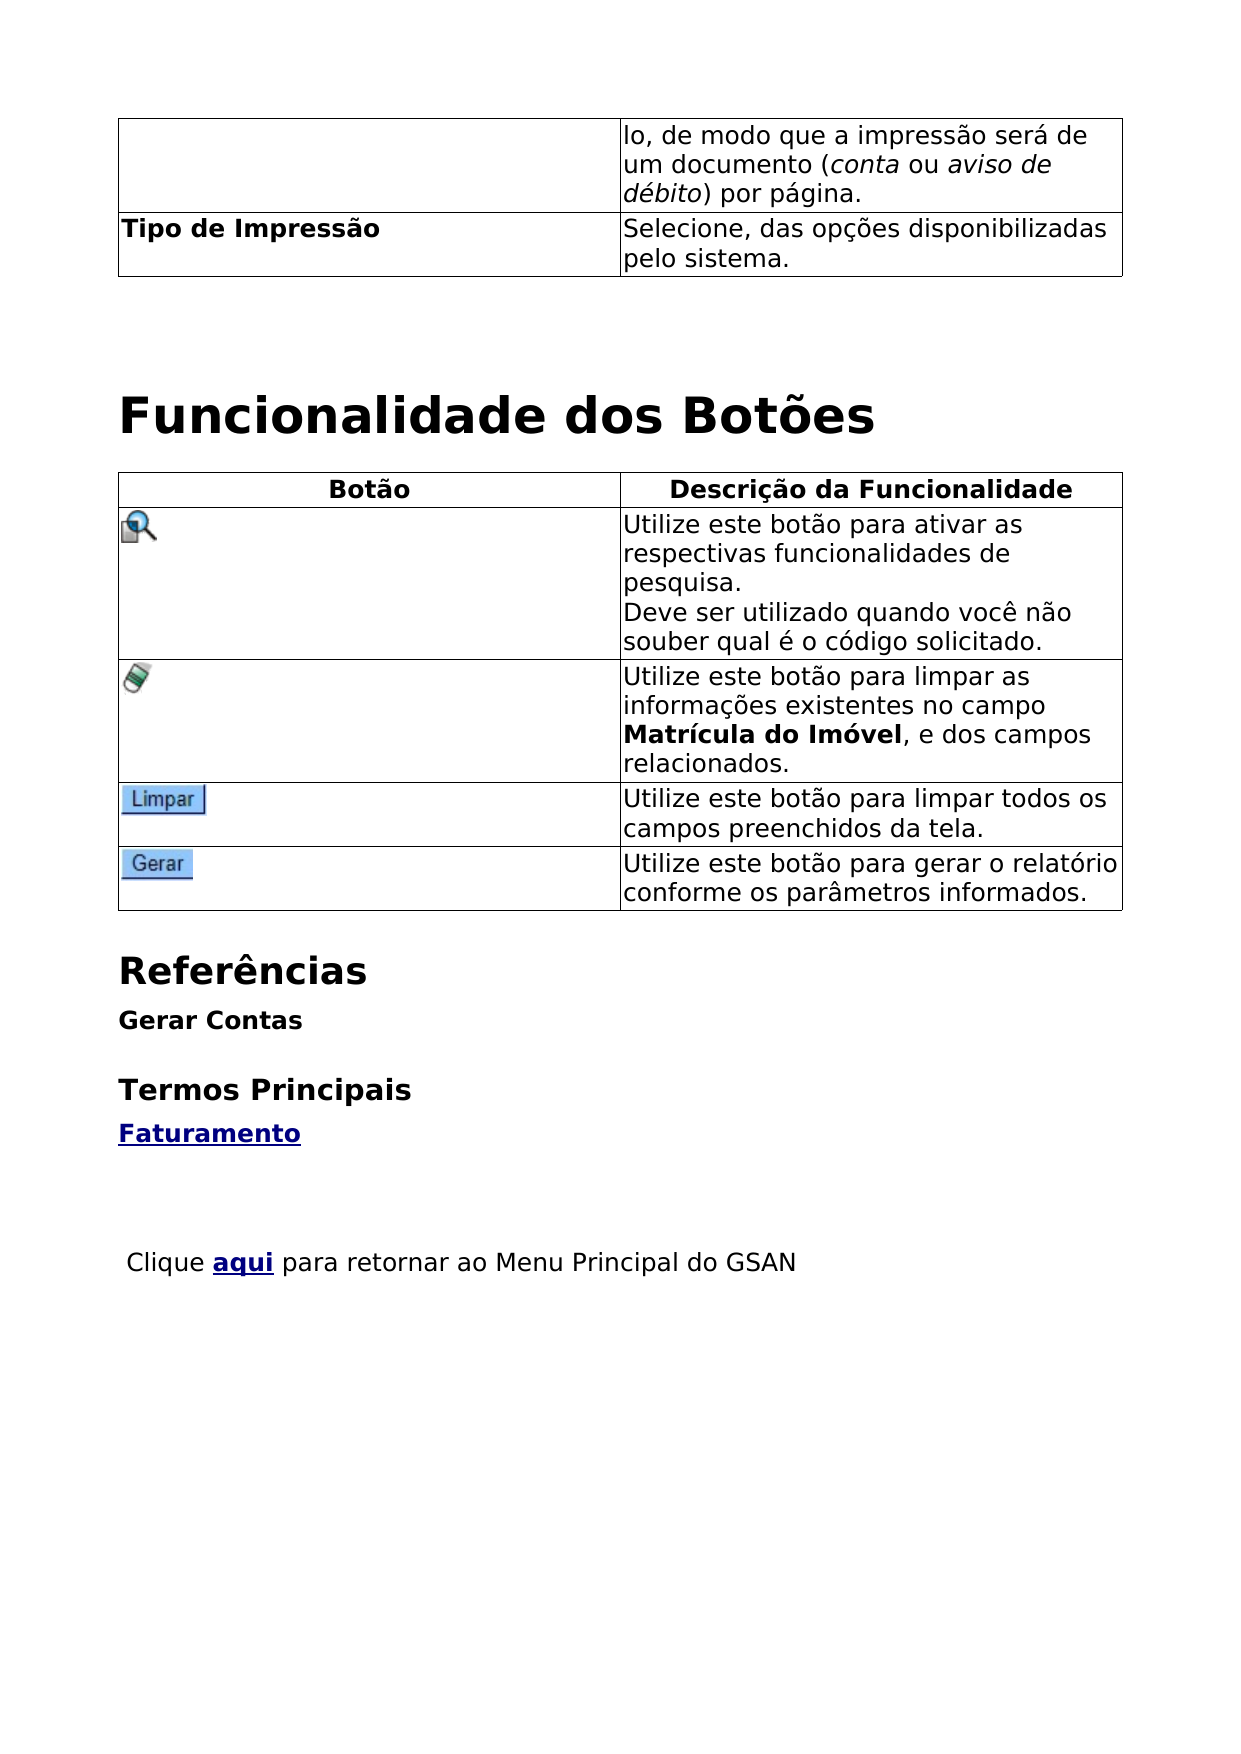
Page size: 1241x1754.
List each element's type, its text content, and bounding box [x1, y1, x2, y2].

picture [121, 848, 193, 881]
table_header Descrição da Funcionalidade [621, 473, 1122, 507]
table_cell [119, 783, 620, 846]
picture [121, 784, 207, 816]
text Faturamento [118, 1119, 1122, 1148]
subtitle Funcionalidade dos Botões [118, 387, 1122, 445]
subtitle Referências [118, 950, 1122, 994]
table_cell Utilize este botão para limpar todos os campos preenchidos da tela. [621, 783, 1122, 846]
table_cell lo, de modo que a impressão será de um documento (conta ou aviso de débito) por página. [621, 119, 1122, 212]
table_cell [119, 119, 620, 212]
picture [121, 510, 157, 543]
table_cell Utilize este botão para ativar as respectivas funcionalidades de pesquisa. Deve ser utilizado quando você não souber qual é o código solicitado. [621, 508, 1122, 659]
table_cell Utilize este botão para limpar as informações existentes no campo Matrícula do Imóvel, e dos campos relacionados. [621, 660, 1122, 782]
table_cell Selecione, das opções disponibilizadas pelo sistema. [621, 213, 1122, 276]
text Gerar Contas [118, 1006, 1122, 1035]
table_cell Utilize este botão para gerar o relatório conforme os parâmetros informados. [621, 847, 1122, 910]
table_header Botão [119, 473, 620, 507]
picture [121, 662, 153, 695]
text Clique aqui para retornar ao Menu Principal do GSAN [118, 1161, 1122, 1278]
table_cell [119, 847, 620, 910]
table_cell [119, 508, 620, 659]
table_cell [119, 660, 620, 782]
table_cell Tipo de Impressão [119, 213, 620, 276]
subtitle Termos Principais [118, 1073, 1122, 1107]
